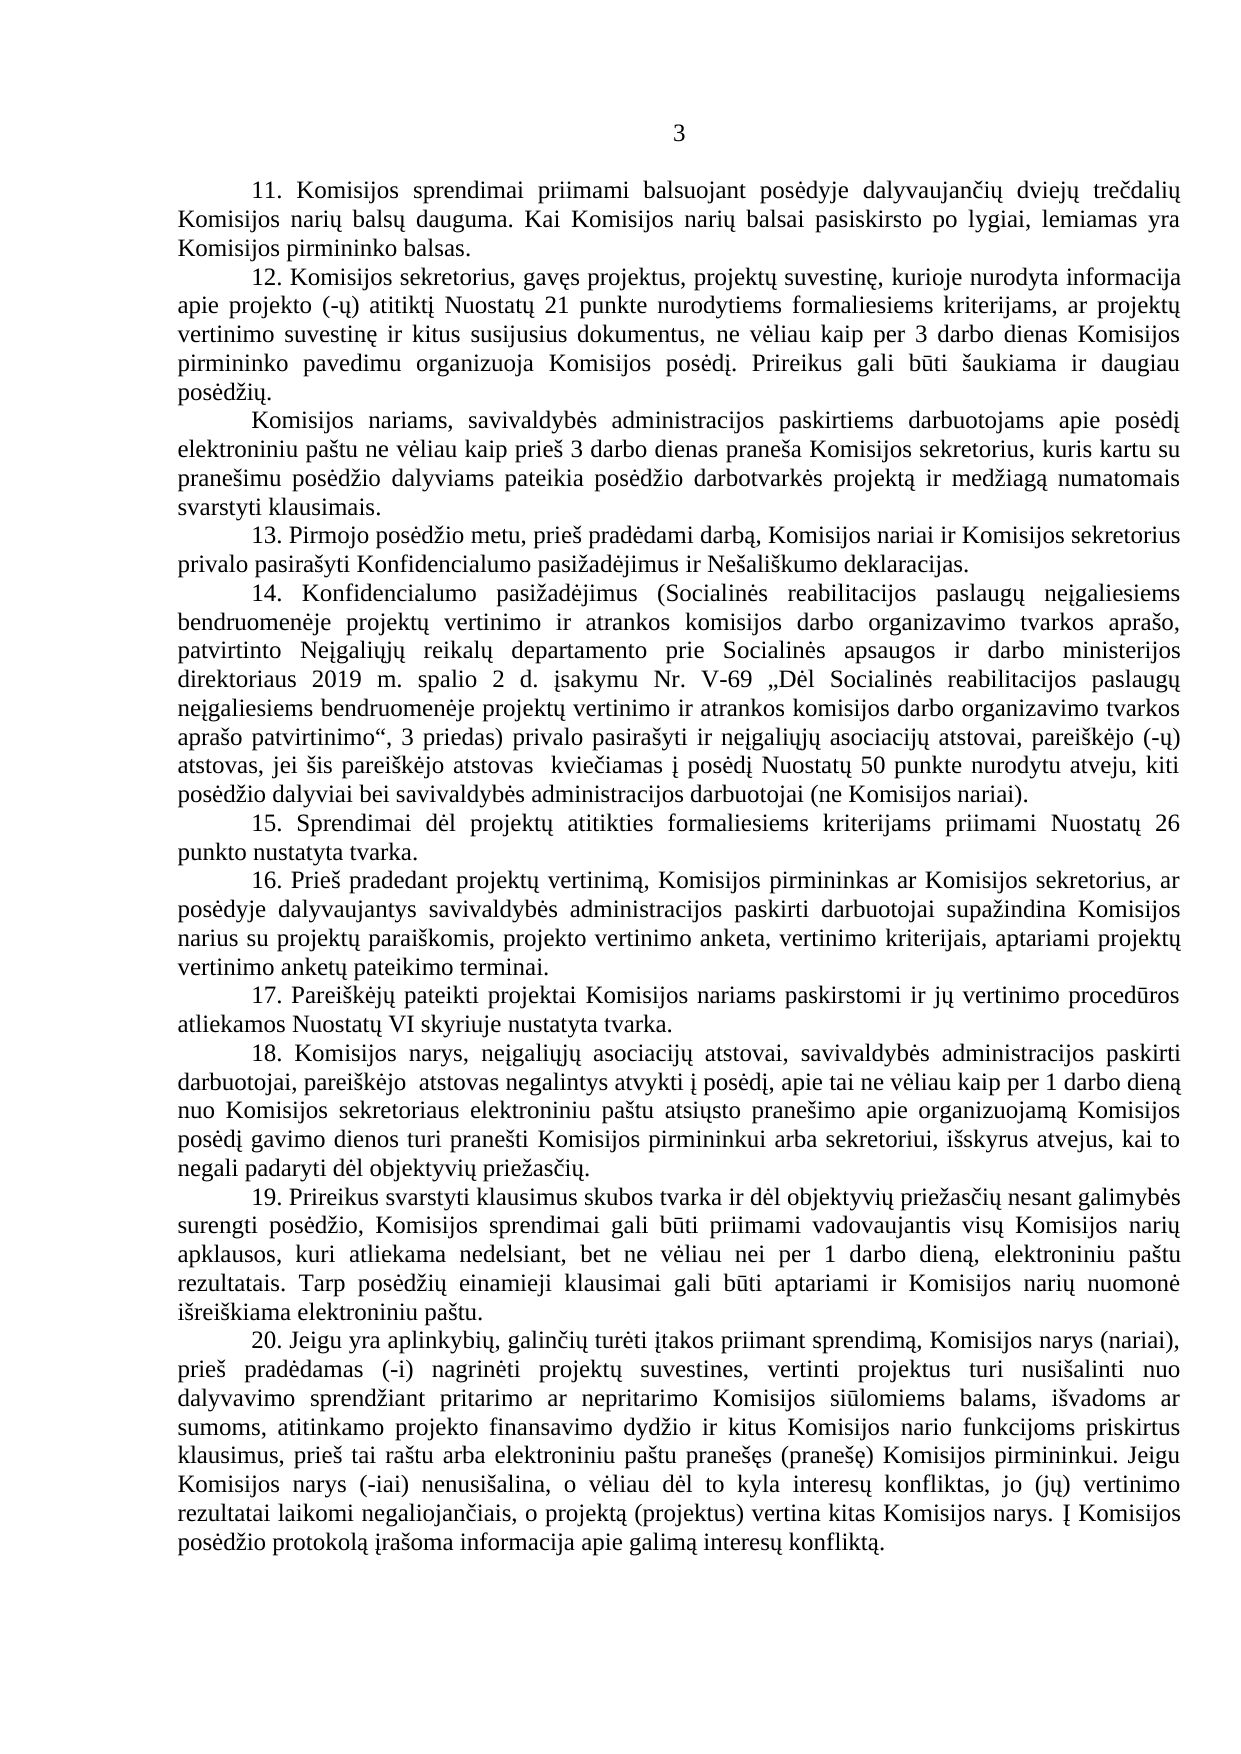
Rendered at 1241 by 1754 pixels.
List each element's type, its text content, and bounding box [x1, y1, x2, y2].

text 14. Konfidencialumo pasižadėjimus (Socialinės reabilitacijos paslaugų neįgaliesiems bendruomenėje projektų vertinimo ir atrankos komisijos darbo organizavimo tvarkos aprašo, patvirtinto Neįgaliųjų reikalų departamento prie Socialinės apsaugos ir darbo ministerijos direktoriaus 2019 m. spalio 2 d. įsakymu Nr. V-69 „Dėl Socialinės reabilitacijos paslaugų neįgaliesiems bendruomenėje projektų vertinimo ir atrankos komisijos darbo organizavimo tvarkos aprašo patvirtinimo“, 3 priedas) privalo pasirašyti ir neįgaliųjų asociacijų atstovai, pareiškėjo (-ų) atstovas, jei šis pareiškėjo atstovas kviečiamas į posėdį Nuostatų 50 punkte nurodytu atveju, kiti posėdžio dalyviai bei savivaldybės administracijos darbuotojai (ne Komisijos nariai). [177, 578, 1181, 808]
text 19. Prireikus svarstyti klausimus skubos tvarka ir dėl objektyvių priežasčių nesant galimybės surengti posėdžio, Komisijos sprendimai gali būti priimami vadovaujantis visų Komisijos narių apklausos, kuri atliekama nedelsiant, bet ne vėliau nei per 1 darbo dieną, elektroniniu paštu rezultatais. Tarp posėdžių einamieji klausimai gali būti aptariami ir Komisijos narių nuomonė išreiškiama elektroniniu paštu. [177, 1182, 1181, 1326]
text 12. Komisijos sekretorius, gavęs projektus, projektų suvestinę, kurioje nurodyta informacija apie projekto (-ų) atitiktį Nuostatų 21 punkte nurodytiems formaliesiems kriterijams, ar projektų vertinimo suvestinę ir kitus susijusius dokumentus, ne vėliau kaip per 3 darbo dienas Komisijos pirmininko pavedimu organizuoja Komisijos posėdį. Prireikus gali būti šaukiama ir daugiau posėdžių. [177, 262, 1181, 406]
text Komisijos nariams, savivaldybės administracijos paskirtiems darbuotojams apie posėdį elektroniniu paštu ne vėliau kaip prieš 3 darbo dienas praneša Komisijos sekretorius, kuris kartu su pranešimu posėdžio dalyviams pateikia posėdžio darbotvarkės projektą ir medžiagą numatomais svarstyti klausimais. [177, 406, 1181, 521]
text 20. Jeigu yra aplinkybių, galinčių turėti įtakos priimant sprendimą, Komisijos narys (nariai), prieš pradėdamas (-i) nagrinėti projektų suvestines, vertinti projektus turi nusišalinti nuo dalyvavimo sprendžiant pritarimo ar nepritarimo Komisijos siūlomiems balams, išvadoms ar sumoms, atitinkamo projekto finansavimo dydžio ir kitus Komisijos nario funkcijoms priskirtus klausimus, prieš tai raštu arba elektroniniu paštu pranešęs (pranešę) Komisijos pirmininkui. Jeigu Komisijos narys (-iai) nenusišalina, o vėliau dėl to kyla interesų konfliktas, jo (jų) vertinimo rezultatai laikomi negaliojančiais, o projektą (projektus) vertina kitas Komisijos narys. Į Komisijos posėdžio protokolą įrašoma informacija apie galimą interesų konfliktą. [177, 1326, 1181, 1556]
text 13. Pirmojo posėdžio metu, prieš pradėdami darbą, Komisijos nariai ir Komisijos sekretorius privalo pasirašyti Konfidencialumo pasižadėjimus ir Nešališkumo deklaracijas. [177, 521, 1181, 578]
text 18. Komisijos narys, neįgaliųjų asociacijų atstovai, savivaldybės administracijos paskirti darbuotojai, pareiškėjo atstovas negalintys atvykti į posėdį, apie tai ne vėliau kaip per 1 darbo dieną nuo Komisijos sekretoriaus elektroniniu paštu atsiųsto pranešimo apie organizuojamą Komisijos posėdį gavimo dienos turi pranešti Komisijos pirmininkui arba sekretoriui, išskyrus atvejus, kai to negali padaryti dėl objektyvių priežasčių. [177, 1038, 1181, 1182]
text 16. Prieš pradedant projektų vertinimą, Komisijos pirmininkas ar Komisijos sekretorius, ar posėdyje dalyvaujantys savivaldybės administracijos paskirti darbuotojai supažindina Komisijos narius su projektų paraiškomis, projekto vertinimo anketa, vertinimo kriterijais, aptariami projektų vertinimo anketų pateikimo terminai. [177, 866, 1181, 981]
text 17. Pareiškėjų pateikti projektai Komisijos nariams paskirstomi ir jų vertinimo procedūros atliekamos Nuostatų VI skyriuje nustatyta tvarka. [177, 981, 1181, 1038]
text 11. Komisijos sprendimai priimami balsuojant posėdyje dalyvaujančių dviejų trečdalių Komisijos narių balsų dauguma. Kai Komisijos narių balsai pasiskirsto po lygiai, lemiamas yra Komisijos pirmininko balsas. [177, 176, 1181, 262]
text 15. Sprendimai dėl projektų atitikties formaliesiems kriterijams priimami Nuostatų 26 punkto nustatyta tvarka. [177, 808, 1181, 866]
